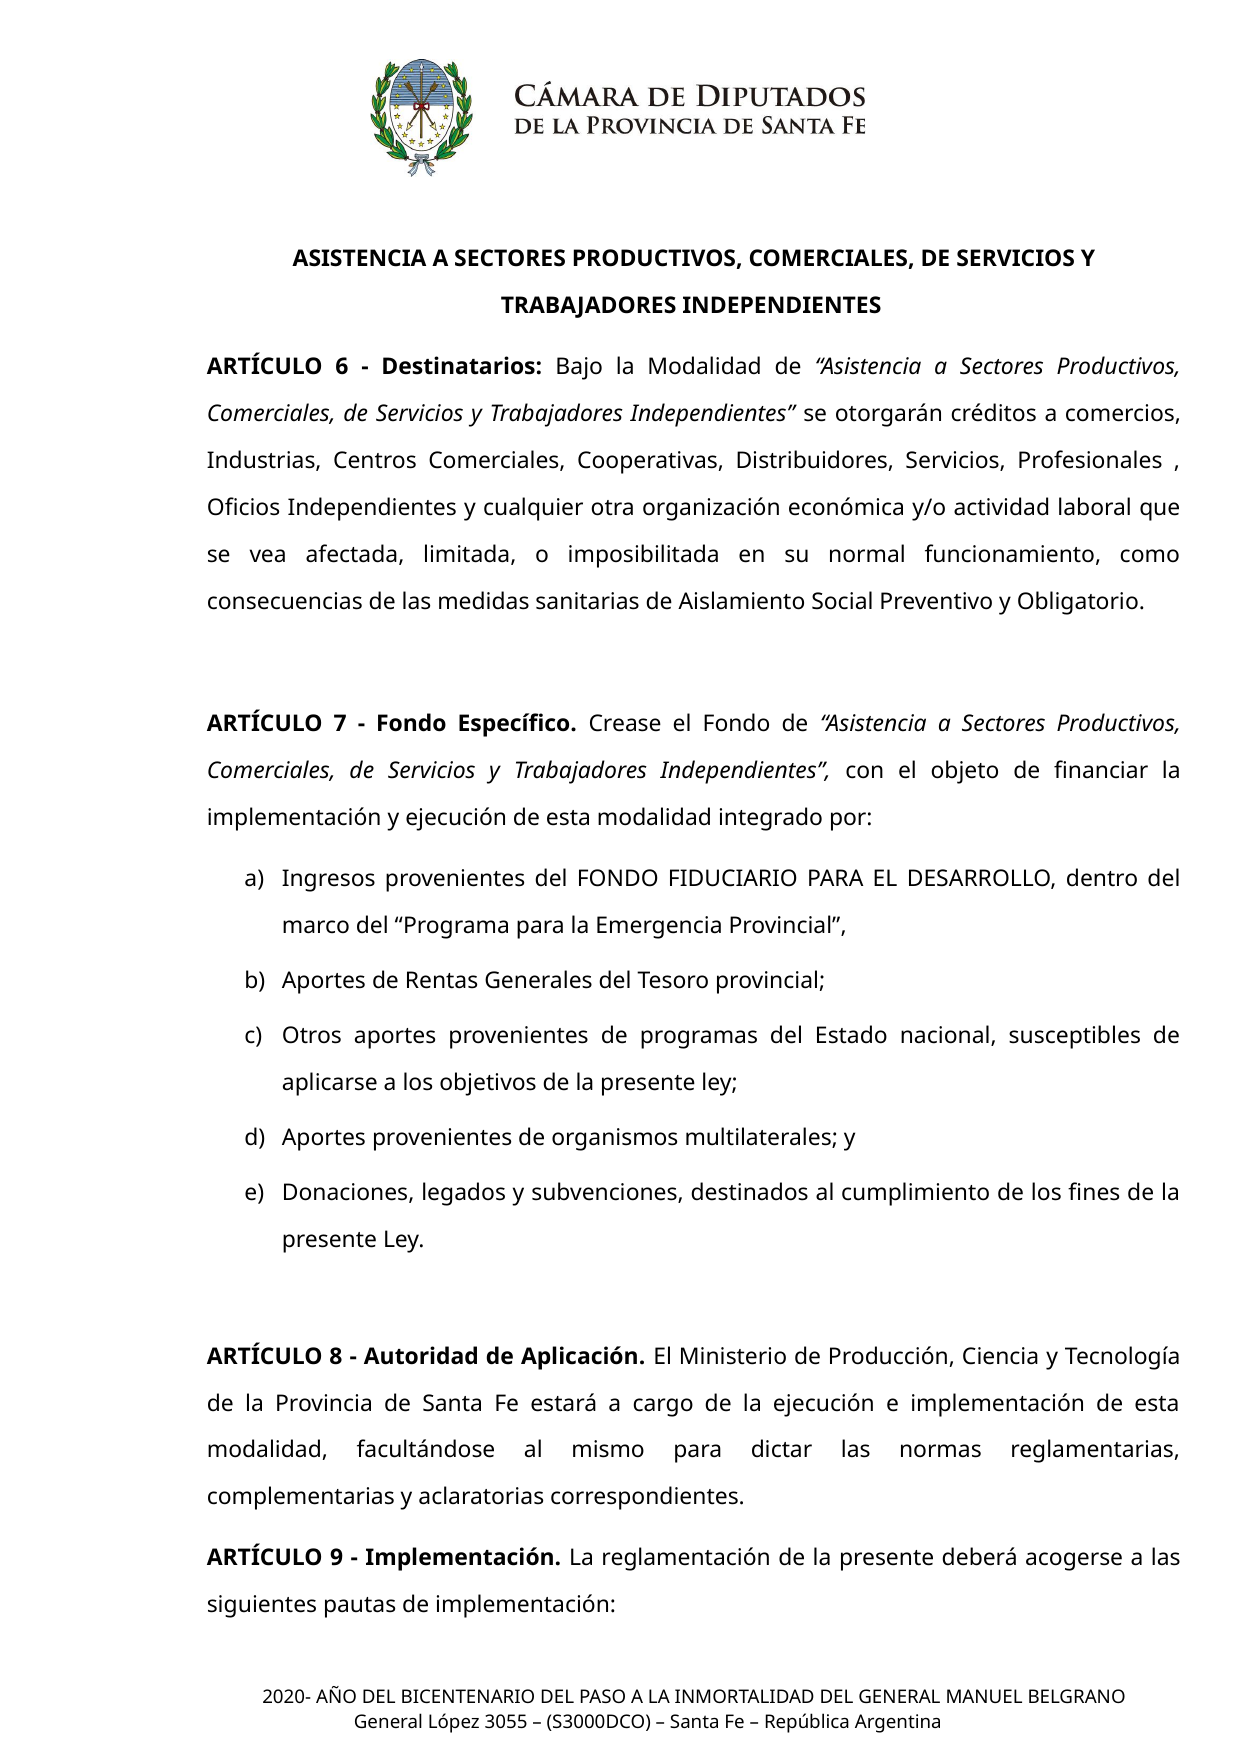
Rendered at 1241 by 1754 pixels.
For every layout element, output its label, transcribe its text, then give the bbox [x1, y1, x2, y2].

text ARTÍCULO 9 - Implementación. La reglamentación de la presente deberá acogerse a las siguientes pautas de implementación: [207, 1541, 1181, 1619]
picture [370, 59, 866, 181]
text ARTÍCULO 8 - Autoridad de Aplicación. El Ministerio de Producción, Ciencia y Tecnología de la Provincia de Santa Fe estará a cargo de la ejecución e implementación de esta modalidad, facultándose al mismo para dictar las normas reglamentarias, complementarias y aclaratorias correspondientes. [207, 1339, 1181, 1511]
text ASISTENCIA A SECTORES PRODUCTIVOS, COMERCIALES, DE SERVICIOS Y TRABAJADORES INDEPENDIENTES [207, 242, 1181, 320]
text ARTÍCULO 6 - Destinatarios: Bajo la Modalidad de “Asistencia a Sectores Productivos, Comerciales, de Servicios y Trabajadores Independientes” se otorgarán créditos a comercios, Industrias, Centros Comerciales, Cooperativas, Distribuidores, Servicios, Profesionales , Oficios Independientes y cualquier otra organización económica y/o actividad laboral que se vea afectada, limitada, o imposibilitada en su normal funcionamiento, como consecuencias de las medidas sanitarias de Aislamiento Social Preventivo y Obligatorio. [207, 350, 1181, 616]
list Aportes de Rentas Generales del Tesoro provincial; [244, 964, 1181, 995]
list Aportes provenientes de organismos multilaterales; y [244, 1121, 1181, 1152]
list Otros aportes provenientes de programas del Estado nacional, susceptibles de aplicarse a los objetivos de la presente ley; [244, 1019, 1181, 1097]
list Donaciones, legados y subvenciones, destinados al cumplimiento de los fines de la presente Ley. [244, 1176, 1181, 1254]
text ARTÍCULO 7 - Fondo Específico. Crease el Fondo de “Asistencia a Sectores Productivos, Comerciales, de Servicios y Trabajadores Independientes”, con el objeto de financiar la implementación y ejecución de esta modalidad integrado por: [207, 707, 1181, 832]
list Ingresos provenientes del FONDO FIDUCIARIO PARA EL DESARROLLO, dentro del marco del “Programa para la Emergencia Provincial”, [244, 862, 1181, 940]
